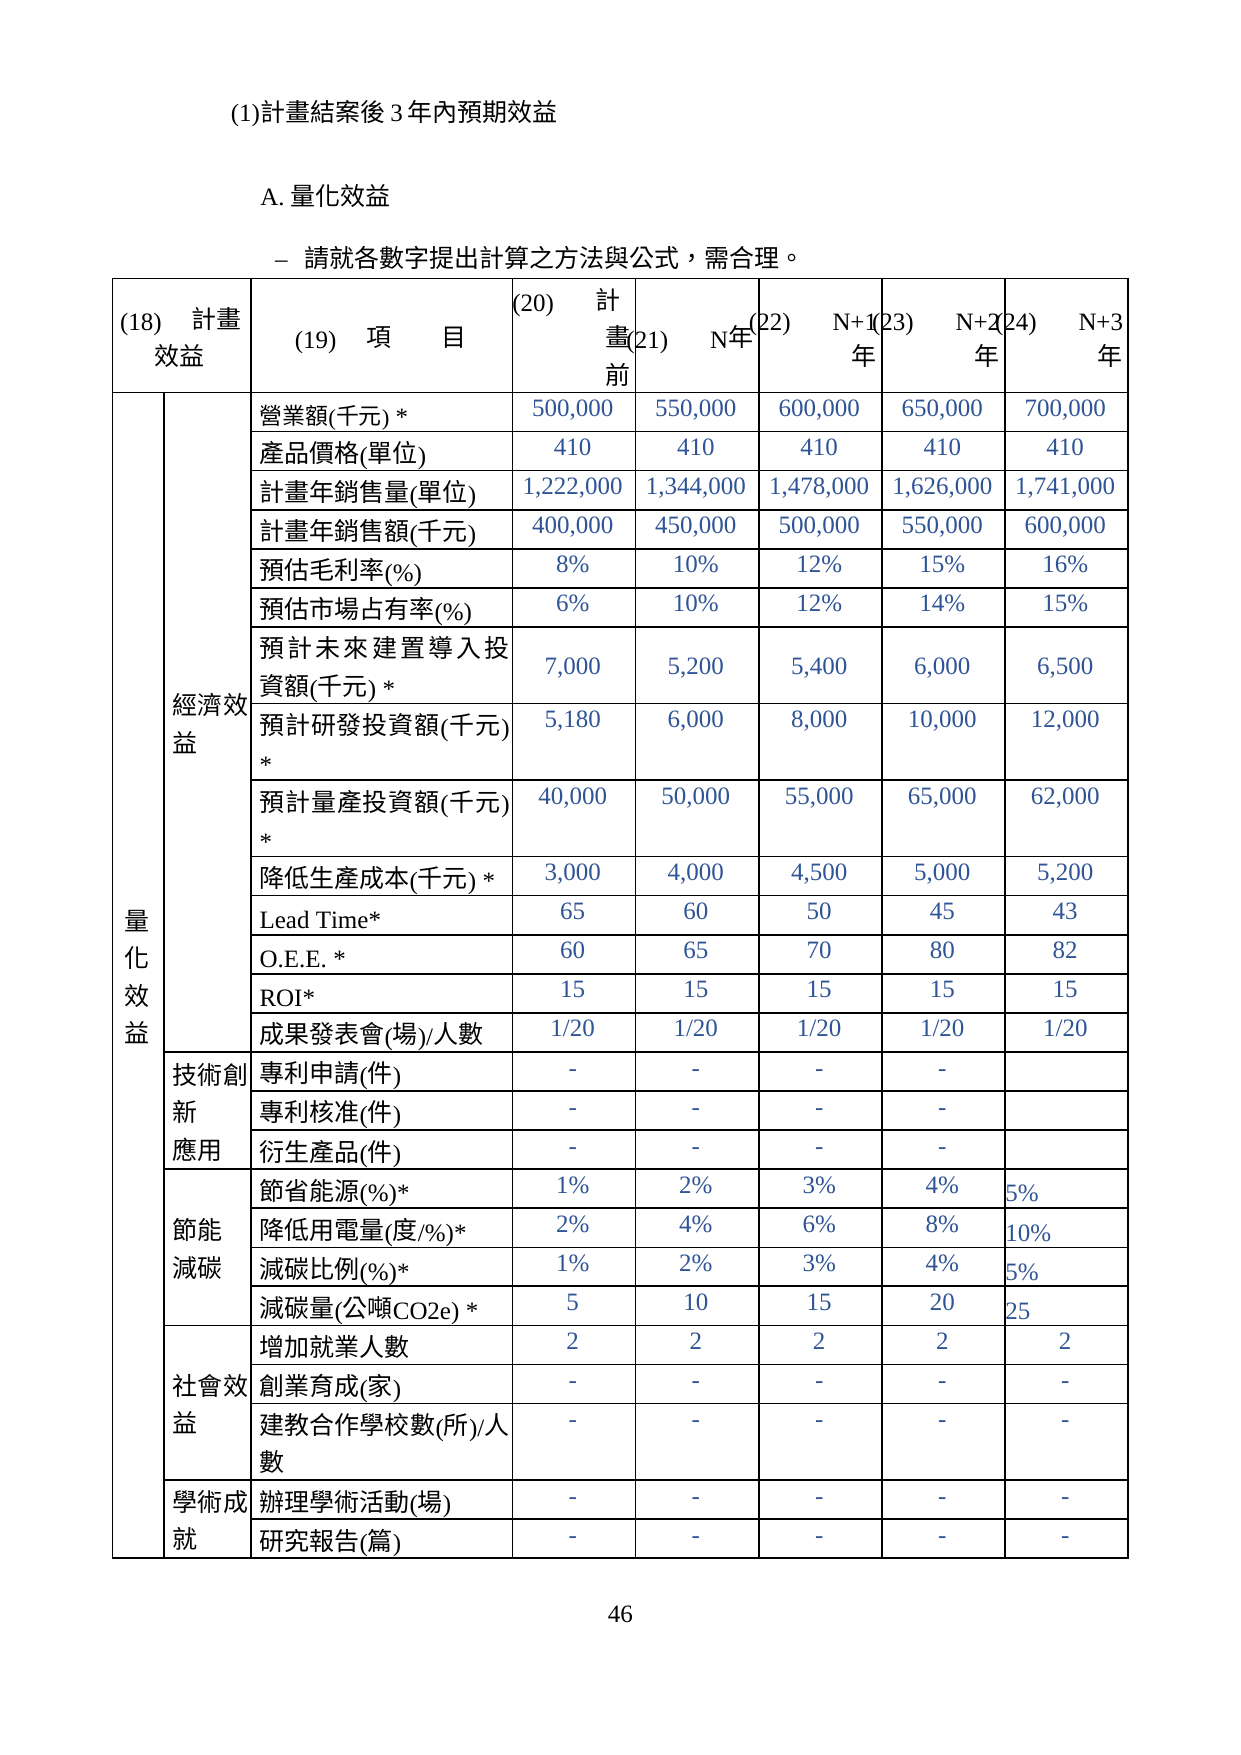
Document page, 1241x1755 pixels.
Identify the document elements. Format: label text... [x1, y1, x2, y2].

table_cell - [760, 1520, 881, 1557]
table_cell 預計未來建置導入投資額(千元) * [252, 628, 512, 703]
table_cell 1/20 [513, 1014, 635, 1051]
table_cell 6,000 [883, 628, 1004, 703]
table_cell 增加就業人數 [252, 1326, 512, 1363]
table_cell 7,000 [513, 628, 635, 703]
table_cell 15 [513, 975, 635, 1012]
table_cell 50 [760, 896, 881, 934]
table_cell 4% [636, 1209, 758, 1246]
table_cell - [1006, 1365, 1127, 1403]
table_cell - [883, 1092, 1004, 1129]
table_cell 4,500 [760, 857, 881, 895]
table_cell [1006, 1053, 1127, 1090]
table_cell 技術創新 應用 [165, 1053, 250, 1168]
table_cell 14% [883, 589, 1004, 626]
table_cell - [513, 1365, 635, 1403]
table_cell 450,000 [636, 511, 758, 548]
table_cell - [636, 1365, 758, 1403]
table_cell 2 [883, 1326, 1004, 1363]
table_cell 10% [1006, 1209, 1127, 1246]
table_cell 400,000 [513, 511, 635, 548]
table_cell - [883, 1404, 1004, 1479]
table_cell Lead Time* [252, 896, 512, 934]
table_cell 10 [636, 1287, 758, 1324]
table_cell 10% [636, 589, 758, 626]
table_cell - [636, 1131, 758, 1168]
table_cell 研究報告(篇) [252, 1520, 512, 1557]
table_cell 410 [513, 432, 635, 470]
table_cell 15 [760, 1287, 881, 1324]
table_cell 成果發表會(場)/人數 [252, 1014, 512, 1051]
table_cell - [513, 1053, 635, 1090]
table_cell 2 [513, 1326, 635, 1363]
table_header 計畫前 [513, 279, 635, 392]
table_cell 6,500 [1006, 628, 1127, 703]
list 計畫結案後3年內預期效益 [231, 69, 1128, 131]
table_cell - [1006, 1481, 1127, 1518]
table_cell 1/20 [1006, 1014, 1127, 1051]
table_cell 700,000 [1006, 393, 1127, 431]
table_cell 5% [1006, 1248, 1127, 1285]
table_cell 減碳比例(%)* [252, 1248, 512, 1285]
table_cell - [636, 1092, 758, 1129]
table_cell - [760, 1131, 881, 1168]
table_cell 經濟效益 [165, 393, 250, 1051]
table_cell 5 [513, 1287, 635, 1324]
table_header 項 目 [252, 279, 512, 392]
table_cell 70 [760, 936, 881, 973]
table_cell 6% [760, 1209, 881, 1246]
table_cell 410 [636, 432, 758, 470]
table_cell 550,000 [883, 511, 1004, 548]
table_cell 6% [513, 589, 635, 626]
table_cell 2% [636, 1248, 758, 1285]
table_cell 410 [1006, 432, 1127, 470]
table_header N+3年 [1006, 279, 1127, 392]
table_cell - [760, 1481, 881, 1518]
table_cell 550,000 [636, 393, 758, 431]
table_cell - [513, 1092, 635, 1129]
table_cell 節省能源(%)* [252, 1170, 512, 1207]
table_cell 62,000 [1006, 781, 1127, 856]
table_cell 15% [1006, 589, 1127, 626]
table_cell - [760, 1053, 881, 1090]
table_cell 預估市場占有率(%) [252, 589, 512, 626]
table_cell 4% [883, 1248, 1004, 1285]
table_cell 600,000 [1006, 511, 1127, 548]
table_cell 產品價格(單位) [252, 432, 512, 470]
table_cell 5,200 [636, 628, 758, 703]
table_cell 社會效益 [165, 1326, 250, 1479]
table_cell - [636, 1404, 758, 1479]
table_cell 1,344,000 [636, 471, 758, 509]
table_cell O.E.E. * [252, 936, 512, 973]
table_cell 10% [636, 550, 758, 587]
table_cell 計畫年銷售量(單位) [252, 471, 512, 509]
table_cell - [883, 1365, 1004, 1403]
table_cell 建教合作學校數(所)/人數 [252, 1404, 512, 1479]
table_cell 500,000 [513, 393, 635, 431]
table_cell 1,741,000 [1006, 471, 1127, 509]
table_cell 55,000 [760, 781, 881, 856]
table_cell 1,222,000 [513, 471, 635, 509]
table_cell 5,400 [760, 628, 881, 703]
table_cell - [513, 1520, 635, 1557]
table_cell - [513, 1481, 635, 1518]
table_cell 營業額(千元) * [252, 393, 512, 431]
table_cell 1,478,000 [760, 471, 881, 509]
table_cell - [636, 1520, 758, 1557]
table_cell 5,000 [883, 857, 1004, 895]
table_cell ROI* [252, 975, 512, 1012]
table_cell 減碳量(公噸CO2e) * [252, 1287, 512, 1324]
table_cell [1006, 1131, 1127, 1168]
table_cell 650,000 [883, 393, 1004, 431]
table_cell 500,000 [760, 511, 881, 548]
table_cell 專利申請(件) [252, 1053, 512, 1090]
table_cell 量化效益 [113, 393, 163, 1557]
table_cell 65 [636, 936, 758, 973]
table_cell 降低用電量(度/%)* [252, 1209, 512, 1246]
table_cell - [760, 1092, 881, 1129]
table_cell 1% [513, 1248, 635, 1285]
text – 請就各數字提出計算之方法與公式，需合理。 [275, 215, 1128, 278]
table_cell - [883, 1053, 1004, 1090]
table_cell 65 [513, 896, 635, 934]
table_cell - [513, 1404, 635, 1479]
table_cell 預計量產投資額(千元) * [252, 781, 512, 856]
table_cell 辦理學術活動(場) [252, 1481, 512, 1518]
table_cell 2 [1006, 1326, 1127, 1363]
table_cell 80 [883, 936, 1004, 973]
table_cell 50,000 [636, 781, 758, 856]
table_cell 5% [1006, 1170, 1127, 1207]
table_cell 65,000 [883, 781, 1004, 856]
table_cell - [636, 1481, 758, 1518]
table_cell 預計研發投資額(千元) * [252, 704, 512, 779]
table_cell 3% [760, 1170, 881, 1207]
table_cell 1/20 [636, 1014, 758, 1051]
table_cell 1/20 [760, 1014, 881, 1051]
table_cell 12,000 [1006, 704, 1127, 779]
table_cell 6,000 [636, 704, 758, 779]
table_cell 計畫年銷售額(千元) [252, 511, 512, 548]
table_cell 2% [513, 1209, 635, 1246]
table_cell 15 [883, 975, 1004, 1012]
table_cell 3% [760, 1248, 881, 1285]
list 量化效益 [260, 153, 1128, 215]
table_cell 8% [513, 550, 635, 587]
table_cell 20 [883, 1287, 1004, 1324]
table_cell 60 [636, 896, 758, 934]
table_header N+1年 [760, 279, 881, 392]
table_cell 45 [883, 896, 1004, 934]
table_cell 3,000 [513, 857, 635, 895]
table_cell 15 [760, 975, 881, 1012]
table_cell 降低生產成本(千元) * [252, 857, 512, 895]
table_cell 1,626,000 [883, 471, 1004, 509]
table_header N年 [636, 279, 758, 392]
table_cell 25 [1006, 1287, 1127, 1324]
table_cell - [1006, 1520, 1127, 1557]
table_cell 600,000 [760, 393, 881, 431]
table_cell 預估毛利率(%) [252, 550, 512, 587]
table_cell 衍生產品(件) [252, 1131, 512, 1168]
table_cell - [760, 1365, 881, 1403]
table_header N+2年 [883, 279, 1004, 392]
table_cell - [513, 1131, 635, 1168]
table_cell - [760, 1404, 881, 1479]
table_cell 40,000 [513, 781, 635, 856]
table_cell 2 [760, 1326, 881, 1363]
table_cell - [883, 1520, 1004, 1557]
table_cell 410 [883, 432, 1004, 470]
table_cell - [883, 1481, 1004, 1518]
table_cell [1006, 1092, 1127, 1129]
table_cell 5,180 [513, 704, 635, 779]
table_cell 410 [760, 432, 881, 470]
table_cell - [883, 1131, 1004, 1168]
table_cell 8,000 [760, 704, 881, 779]
table_cell 節能 減碳 [165, 1170, 250, 1324]
table_cell 1% [513, 1170, 635, 1207]
table_cell 5,200 [1006, 857, 1127, 895]
table_cell 2% [636, 1170, 758, 1207]
table_header 計畫效益 [113, 279, 250, 392]
table_cell 2 [636, 1326, 758, 1363]
table_cell 學術成就 [165, 1481, 250, 1557]
table_cell 4,000 [636, 857, 758, 895]
table_cell 1/20 [883, 1014, 1004, 1051]
table_cell 專利核准(件) [252, 1092, 512, 1129]
table_cell 8% [883, 1209, 1004, 1246]
table_cell 15% [883, 550, 1004, 587]
table_cell 60 [513, 936, 635, 973]
table_cell 82 [1006, 936, 1127, 973]
table_cell 15 [636, 975, 758, 1012]
table_cell 15 [1006, 975, 1127, 1012]
table_cell 12% [760, 550, 881, 587]
table_cell 10,000 [883, 704, 1004, 779]
table_cell - [636, 1053, 758, 1090]
table_cell 43 [1006, 896, 1127, 934]
table_cell 16% [1006, 550, 1127, 587]
table_cell 4% [883, 1170, 1004, 1207]
table_cell 12% [760, 589, 881, 626]
table_cell - [1006, 1404, 1127, 1479]
table_cell 創業育成(家) [252, 1365, 512, 1403]
